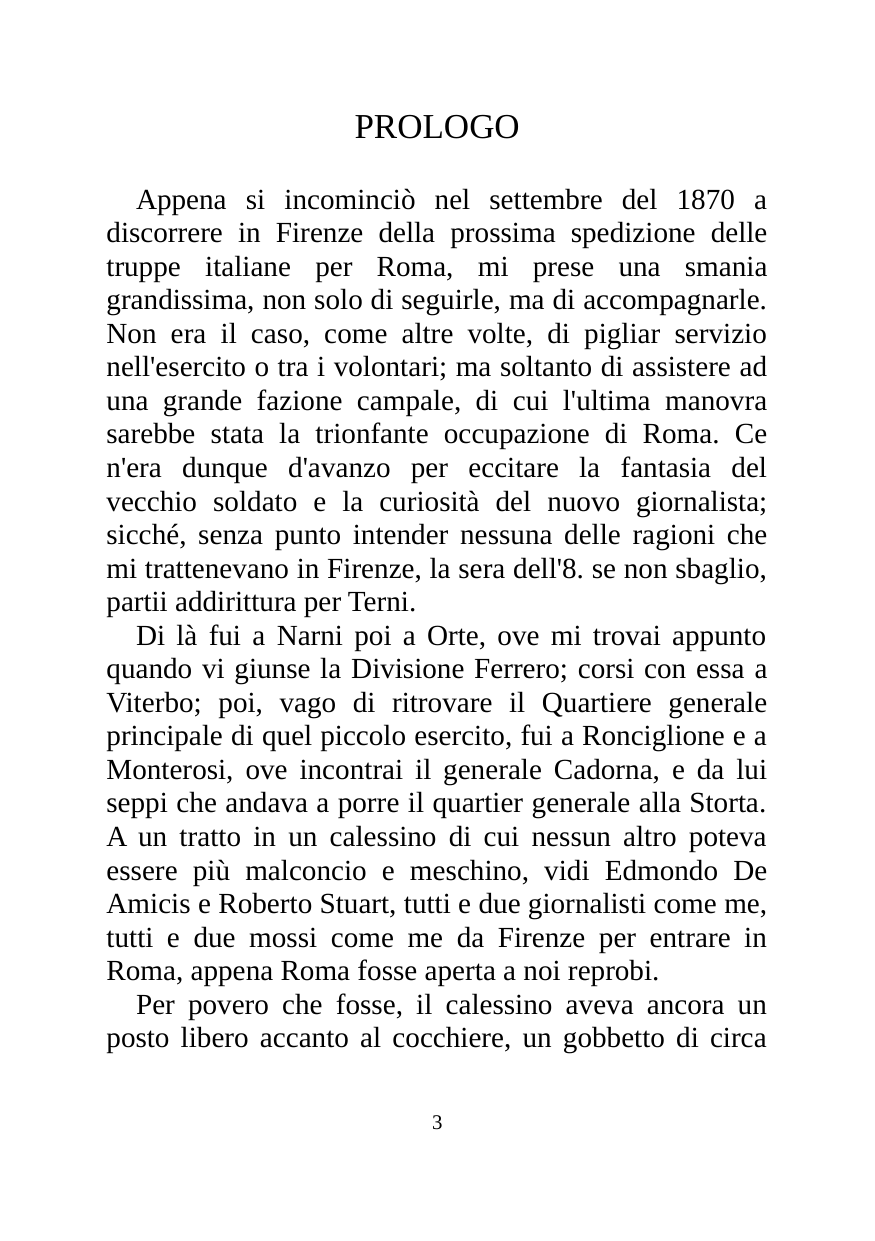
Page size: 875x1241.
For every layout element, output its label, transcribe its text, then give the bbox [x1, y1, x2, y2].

subtitle PROLOGO [106, 106, 768, 146]
text Di là fui a Narni poi a Orte, ove mi trovai appunto quando vi giunse la Divisione Ferrero; corsi con essa a Viterbo; poi, vago di ritrovare il Quartiere generale principale di quel piccolo esercito, fui a Ronciglione e a Monterosi, ove incontrai il generale Cadorna, e da lui seppi che andava a porre il quartier generale alla Storta. A un tratto in un calessino di cui nessun altro poteva essere più malconcio e meschino, vidi Edmondo De Amicis e Roberto Stuart, tutti e due giornalisti come me, tutti e due mossi come me da Firenze per entrare in Roma, appena Roma fosse aperta a noi reprobi. [106, 618, 768, 987]
text Appena si incominciò nel settembre del 1870 a discorrere in Firenze della prossima spedizione delle truppe italiane per Roma, mi prese una smania grandissima, non solo di seguirle, ma di accompagnarle. Non era il caso, come altre volte, di pigliar servizio nell'esercito o tra i volontari; ma soltanto di assistere ad una grande fazione campale, di cui l'ultima manovra sarebbe stata la trionfante occupazione di Roma. Ce n'era dunque d'avanzo per eccitare la fantasia del vecchio soldato e la curiosità del nuovo giornalista; sicché, senza punto intender nessuna delle ragioni che mi trattenevano in Firenze, la sera dell'8. se non sbaglio, partii addirittura per Terni. [106, 182, 768, 618]
text Per povero che fosse, il calessino aveva ancora un posto libero accanto al cocchiere, un gobbetto di circa [106, 987, 768, 1054]
